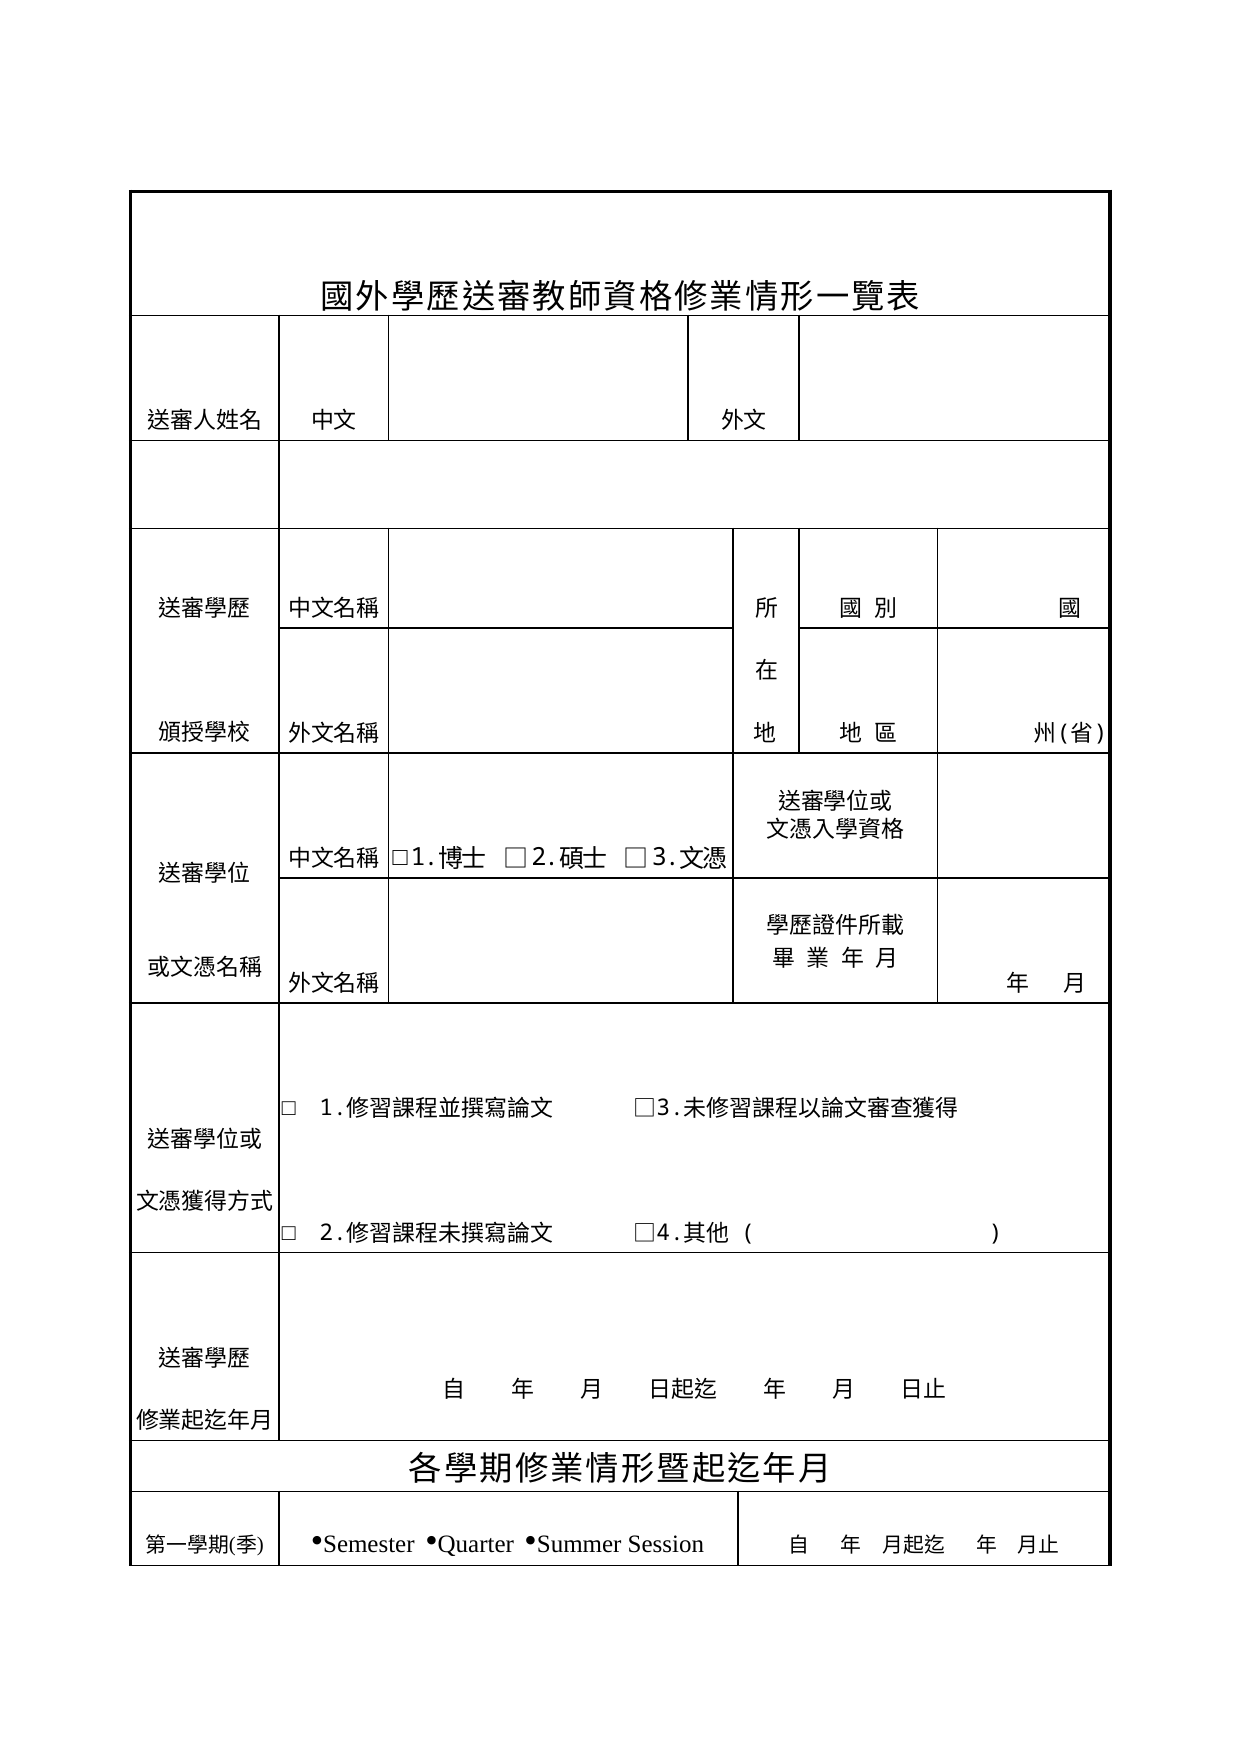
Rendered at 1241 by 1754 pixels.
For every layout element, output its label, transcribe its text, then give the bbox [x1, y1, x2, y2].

table_cell [389, 316, 687, 439]
table_cell □1.博士 □2.碩士 □3.文憑 [389, 754, 732, 877]
table_cell 各學期修業情形暨起迄年月 [132, 1441, 1108, 1491]
table_cell [389, 879, 732, 1002]
table_cell 州(省) [938, 629, 1108, 752]
table_cell 地 區 [800, 629, 937, 752]
table_cell 大 學 系(所) 年畢業 (學院) [280, 441, 1108, 527]
table_cell 送審學歷 修業起迄年月 [132, 1253, 278, 1439]
table_cell Semester Quarter Summer Session [280, 1492, 737, 1564]
table_cell 送審學歷 頒授學校 [132, 529, 278, 752]
table_cell 送審人姓名 [132, 316, 278, 439]
table_cell 年 月 [938, 879, 1108, 1002]
table_cell 外文名稱 [280, 879, 388, 1002]
table_cell [938, 754, 1108, 877]
table_cell 自 年 月 日起迄 年 月 日止 [280, 1253, 1108, 1439]
table_cell 第一學期(季) [132, 1492, 278, 1564]
table_cell 1.修習課程並撰寫論文 □3.未修習課程以論文審查獲得 2.修習課程未撰寫論文 □4.其他 ( ) [280, 1004, 1108, 1252]
table_cell 自 年 月起迄 年 月止 [739, 1492, 1108, 1564]
table_cell [800, 316, 1108, 439]
table_cell 中文 [280, 316, 388, 439]
table_cell 學歷證件所載 畢 業 年 月 [734, 879, 937, 1002]
table_cell 送審學位或 文憑獲得方式 [132, 1004, 278, 1252]
table_cell [389, 629, 732, 752]
table_cell 國 別 [800, 529, 937, 627]
table_cell 國 內 最高學歷 [132, 441, 278, 527]
table_cell 所在地 [734, 529, 798, 752]
table_cell 外文 [689, 316, 798, 439]
table_cell 送審學位或 文憑入學資格 [734, 754, 937, 877]
table_cell 送審學位 或文憑名稱 [132, 754, 278, 1002]
table_cell 國 [938, 529, 1108, 627]
table_cell [389, 529, 732, 627]
table_cell 中文名稱 [280, 529, 388, 627]
table_cell 中文名稱 [280, 754, 388, 877]
table_header 國外學歷送審教師資格修業情形一覽表 [132, 193, 1108, 314]
table_cell 外文名稱 [280, 629, 388, 752]
